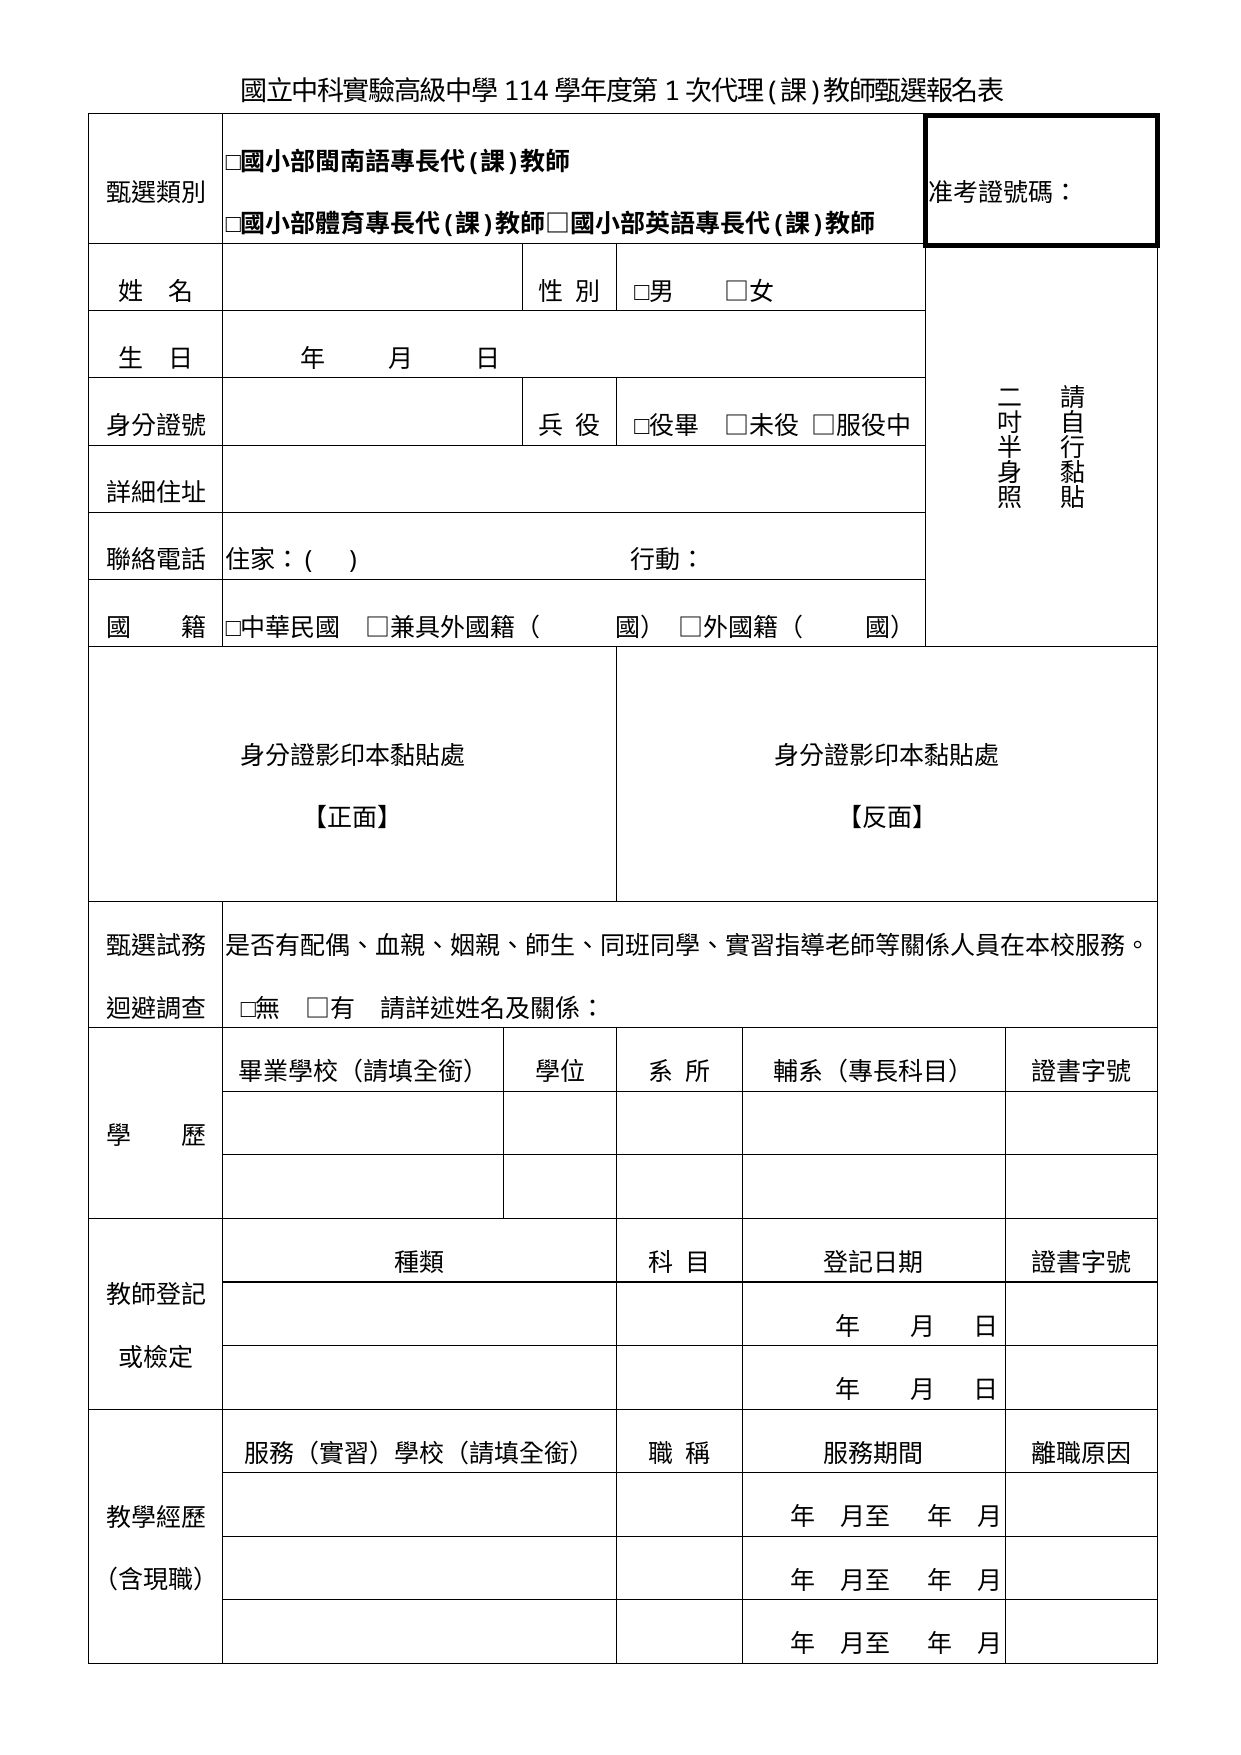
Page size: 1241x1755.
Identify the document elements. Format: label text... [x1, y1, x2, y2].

table_cell 甄選試務 迴避調查 [89, 902, 222, 1027]
table_cell [1006, 1092, 1157, 1154]
table_cell [617, 1473, 742, 1536]
table_cell [223, 446, 925, 512]
table_cell [223, 1155, 503, 1218]
table_cell 年 月至 年 月 [743, 1600, 1005, 1663]
table_cell 學位 [504, 1028, 616, 1091]
table_cell 請自行黏貼 二吋半身照 [926, 248, 1157, 646]
table_cell [617, 1155, 742, 1218]
table_cell 生 日 [89, 311, 222, 377]
table_cell 證書字號 [1006, 1028, 1157, 1091]
table_cell [617, 1283, 742, 1345]
table_cell [223, 1346, 616, 1408]
table_cell [1006, 1473, 1157, 1536]
table_cell [743, 1092, 1005, 1154]
table_cell 兵 役 [523, 378, 616, 444]
table_cell [1006, 1346, 1157, 1408]
table_cell 職 稱 [617, 1410, 742, 1472]
table_cell 詳細住址 [89, 446, 222, 512]
table_cell 登記日期 [743, 1219, 1005, 1281]
table_cell 身分證影印本黏貼處 【反面】 [617, 647, 1157, 901]
table_cell 服務（實習）學校（請填全銜） [223, 1410, 616, 1472]
table_cell 離職原因 [1006, 1410, 1157, 1472]
table_cell □役畢 □未役 □服役中 [617, 378, 925, 444]
table_cell [617, 1600, 742, 1663]
table_cell [223, 378, 522, 444]
table_cell 系 所 [617, 1028, 742, 1091]
table_cell [504, 1155, 616, 1218]
table_cell 年 月至 年 月 [743, 1537, 1005, 1599]
table_cell 教師登記 或檢定 [89, 1219, 222, 1408]
table_cell 年 月 日 [223, 311, 925, 377]
table_cell 學 歷 [89, 1028, 222, 1218]
table_cell 輔系（專長科目） [743, 1028, 1005, 1091]
table_cell [223, 1283, 616, 1345]
table_cell 國 籍 [89, 580, 222, 646]
table_cell 是否有配偶、血親、姻親、師生、同班同學、實習指導老師等關係人員在本校服務。 □無 □有 請詳述姓名及關係： [223, 902, 1157, 1027]
table_cell [223, 1473, 616, 1536]
table_cell 科 目 [617, 1219, 742, 1281]
table_cell [223, 1537, 616, 1599]
table_cell 年 月至 年 月 [743, 1473, 1005, 1536]
table_cell 甄選類別 [89, 114, 222, 243]
table_cell [1006, 1537, 1157, 1599]
table_cell [1006, 1155, 1157, 1218]
table_cell □中華民國 □兼具外國籍（ 國） □外國籍（ 國） [223, 580, 925, 646]
table_cell 畢業學校（請填全銜） [223, 1028, 503, 1091]
table_cell 服務期間 [743, 1410, 1005, 1472]
table_cell 年 月 日 [743, 1346, 1005, 1408]
table_cell 身分證號 [89, 378, 222, 444]
table_cell 姓 名 [89, 244, 222, 310]
table_cell [223, 244, 522, 310]
table_cell [1006, 1600, 1157, 1663]
table_cell 身分證影印本黏貼處 【正面】 [89, 647, 616, 901]
table_cell [223, 1092, 503, 1154]
table_cell [1006, 1283, 1157, 1345]
table_cell [617, 1537, 742, 1599]
table_cell [617, 1092, 742, 1154]
table_cell 准考證號碼： [928, 118, 1155, 243]
table_header 國立中科實驗高級中學114學年度第1次代理(課)教師甄選報名表 [89, 65, 1157, 113]
table_cell [223, 1600, 616, 1663]
table_cell □國小部閩南語專長代(課)教師 □國小部體育專長代(課)教師□國小部英語專長代(課)教師 [223, 114, 923, 243]
table_cell 教學經歷 （含現職） [89, 1410, 222, 1663]
table_cell [617, 1346, 742, 1408]
table_cell 證書字號 [1006, 1219, 1157, 1281]
table_cell [504, 1092, 616, 1154]
table_cell [743, 1155, 1005, 1218]
table_cell 住家：( ) 行動： [223, 513, 925, 579]
table_cell 年 月 日 [743, 1283, 1005, 1345]
table_cell 性 別 [523, 244, 616, 310]
table_cell 種類 [223, 1219, 616, 1281]
table_cell □男 □女 [617, 244, 925, 310]
table_cell 聯絡電話 [89, 513, 222, 579]
